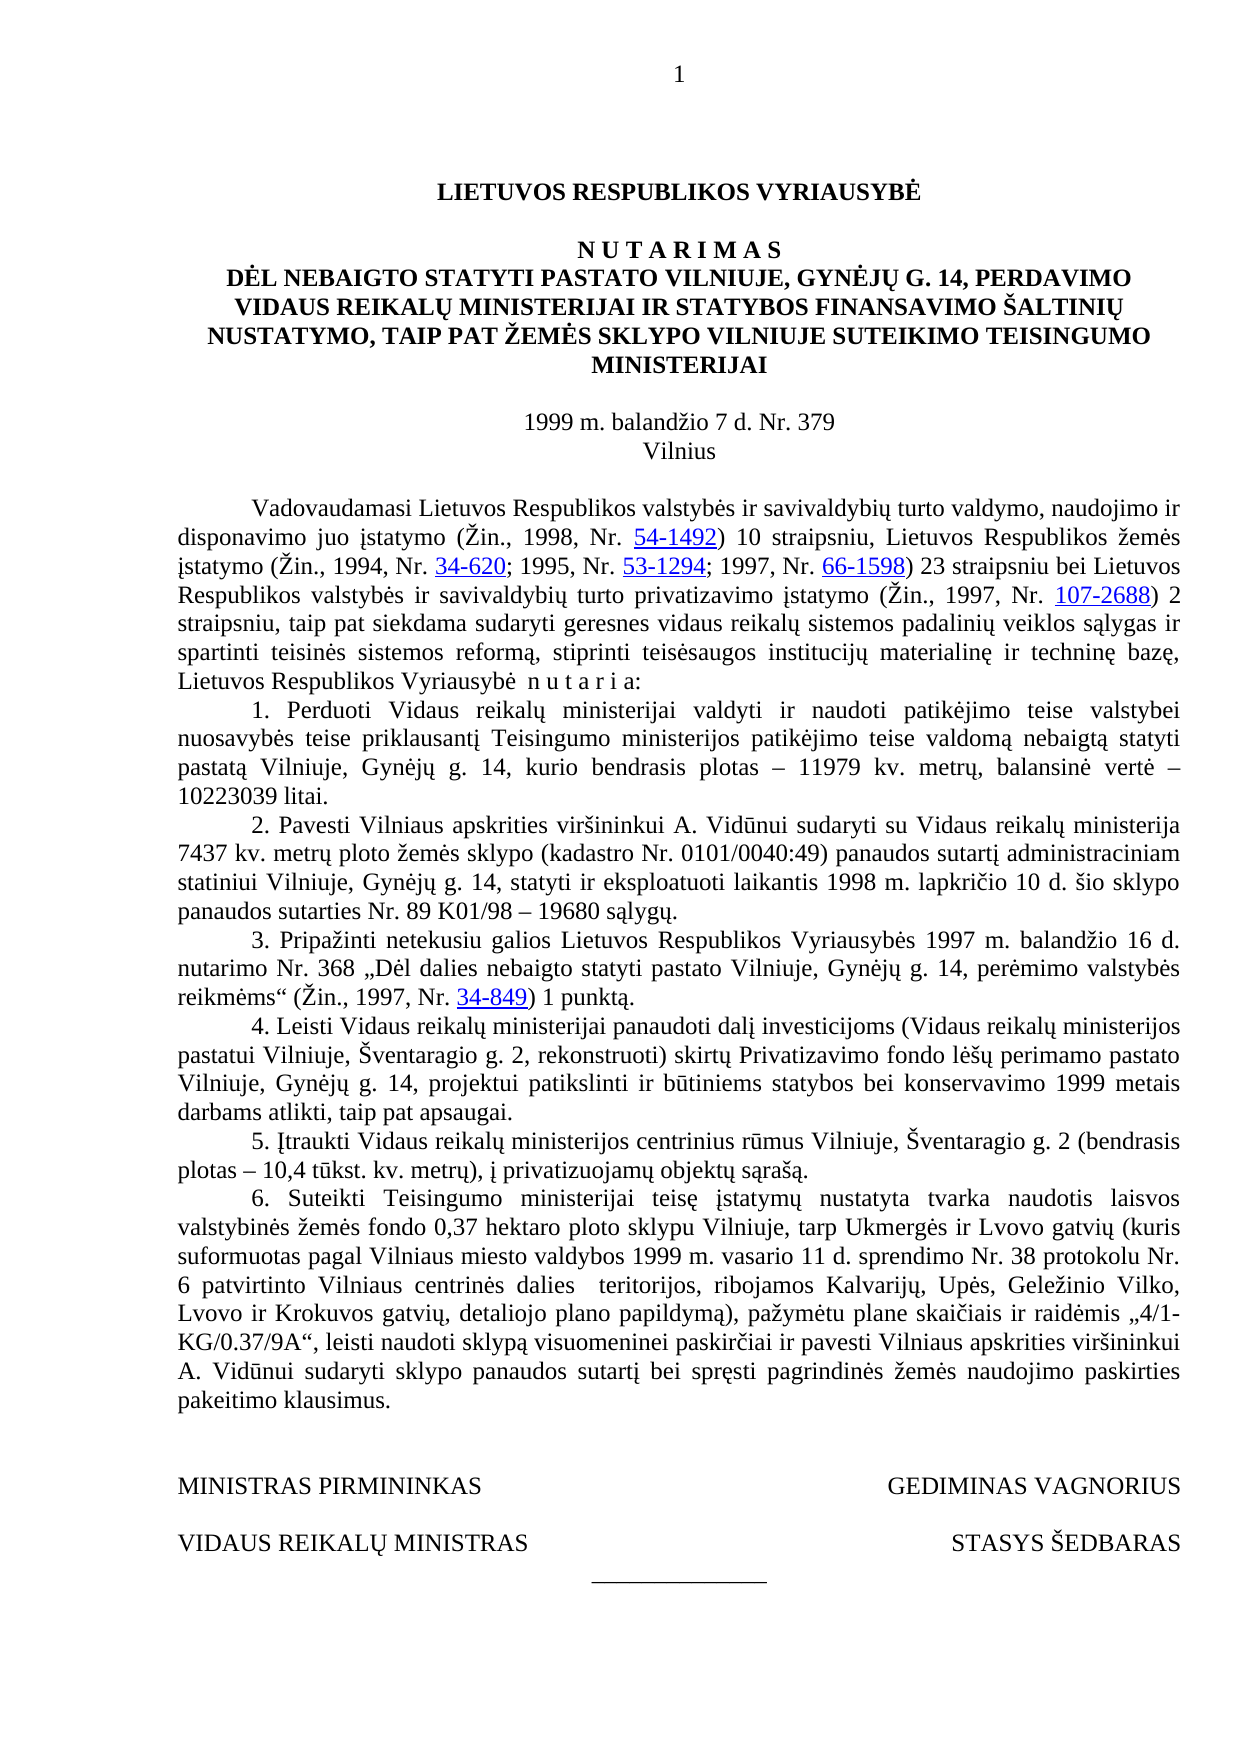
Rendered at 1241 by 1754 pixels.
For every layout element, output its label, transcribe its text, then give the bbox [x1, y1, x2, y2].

text 3. Pripažinti netekusiu galios Lietuvos Respublikos Vyriausybės 1997 m. balandžio 16 d. nutarimo Nr. 368 „Dėl dalies nebaigto statyti pastato Vilniuje, Gynėjų g. 14, perėmimo valstybės reikmėms“ (Žin., 1997, Nr. 34-849) 1 punktą. [177, 925, 1181, 1011]
text MINISTRAS PIRMININKAS GEDIMINAS VAGNORIUS [177, 1471, 1181, 1500]
text 5. Įtraukti Vidaus reikalų ministerijos centrinius rūmus Vilniuje, Šventaragio g. 2 (bendrasis plotas – 10,4 tūkst. kv. metrų), į privatizuojamų objektų sąrašą. [177, 1126, 1181, 1183]
text VIDAUS REIKALŲ MINISTRAS STASYS ŠEDBARAS [177, 1528, 1181, 1557]
text 1999 m. balandžio 7 d. Nr. 379 [177, 407, 1181, 436]
text 1. Perduoti Vidaus reikalų ministerijai valdyti ir naudoti patikėjimo teise valstybei nuosavybės teise priklausantį Teisingumo ministerijos patikėjimo teise valdomą nebaigtą statyti pastatą Vilniuje, Gynėjų g. 14, kurio bendrasis plotas – 11979 kv. metrų, balansinė vertė – 10223039 litai. [177, 695, 1181, 810]
text DĖL NEBAIGTO STATYTI PASTATO VILNIUJE, GYNĖJŲ G. 14, PERDAVIMO VIDAUS REIKALŲ MINISTERIJAI IR STATYBOS FINANSAVIMO ŠALTINIŲ NUSTATYMO, TAIP PAT ŽEMĖS SKLYPO VILNIUJE SUTEIKIMO TEISINGUMO MINISTERIJAI [177, 263, 1181, 378]
text 6. Suteikti Teisingumo ministerijai teisę įstatymų nustatyta tvarka naudotis laisvos valstybinės žemės fondo 0,37 hektaro ploto sklypu Vilniuje, tarp Ukmergės ir Lvovo gatvių (kuris suformuotas pagal Vilniaus miesto valdybos 1999 m. vasario 11 d. sprendimo Nr. 38 protokolu Nr. 6 patvirtinto Vilniaus centrinės dalies teritorijos, ribojamos Kalvarijų, Upės, Geležinio Vilko, Lvovo ir Krokuvos gatvių, detaliojo plano papildymą), pažymėtu plane skaičiais ir raidėmis „4/1-KG/0.37/9A“, leisti naudoti sklypą visuomeninei paskirčiai ir pavesti Vilniaus apskrities viršininkui A. Vidūnui sudaryti sklypo panaudos sutartį bei spręsti pagrindinės žemės naudojimo paskirties pakeitimo klausimus. [177, 1183, 1181, 1413]
text ______________ [177, 1557, 1181, 1586]
text 2. Pavesti Vilniaus apskrities viršininkui A. Vidūnui sudaryti su Vidaus reikalų ministerija 7437 kv. metrų ploto žemės sklypo (kadastro Nr. 0101/0040:49) panaudos sutartį administraciniam statiniui Vilniuje, Gynėjų g. 14, statyti ir eksploatuoti laikantis 1998 m. lapkričio 10 d. šio sklypo panaudos sutarties Nr. 89 K01/98 – 19680 sąlygų. [177, 810, 1181, 925]
text N U T A R I M A S [177, 235, 1181, 263]
text 4. Leisti Vidaus reikalų ministerijai panaudoti dalį investicijoms (Vidaus reikalų ministerijos pastatui Vilniuje, Šventaragio g. 2, rekonstruoti) skirtų Privatizavimo fondo lėšų perimamo pastato Vilniuje, Gynėjų g. 14, projektui patikslinti ir būtiniems statybos bei konservavimo 1999 metais darbams atlikti, taip pat apsaugai. [177, 1011, 1181, 1126]
text Vadovaudamasi Lietuvos Respublikos valstybės ir savivaldybių turto valdymo, naudojimo ir disponavimo juo įstatymo (Žin., 1998, Nr. 54-1492) 10 straipsniu, Lietuvos Respublikos žemės įstatymo (Žin., 1994, Nr. 34-620; 1995, Nr. 53-1294; 1997, Nr. 66-1598) 23 straipsniu bei Lietuvos Respublikos valstybės ir savivaldybių turto privatizavimo įstatymo (Žin., 1997, Nr. 107-2688) 2 straipsniu, taip pat siekdama sudaryti geresnes vidaus reikalų sistemos padalinių veiklos sąlygas ir spartinti teisinės sistemos reformą, stiprinti teisėsaugos institucijų materialinę ir techninę bazę, Lietuvos Respublikos Vyriausybė nutaria: [177, 493, 1181, 695]
text LIETUVOS RESPUBLIKOS VYRIAUSYBĖ [177, 177, 1181, 206]
text Vilnius [177, 436, 1181, 465]
